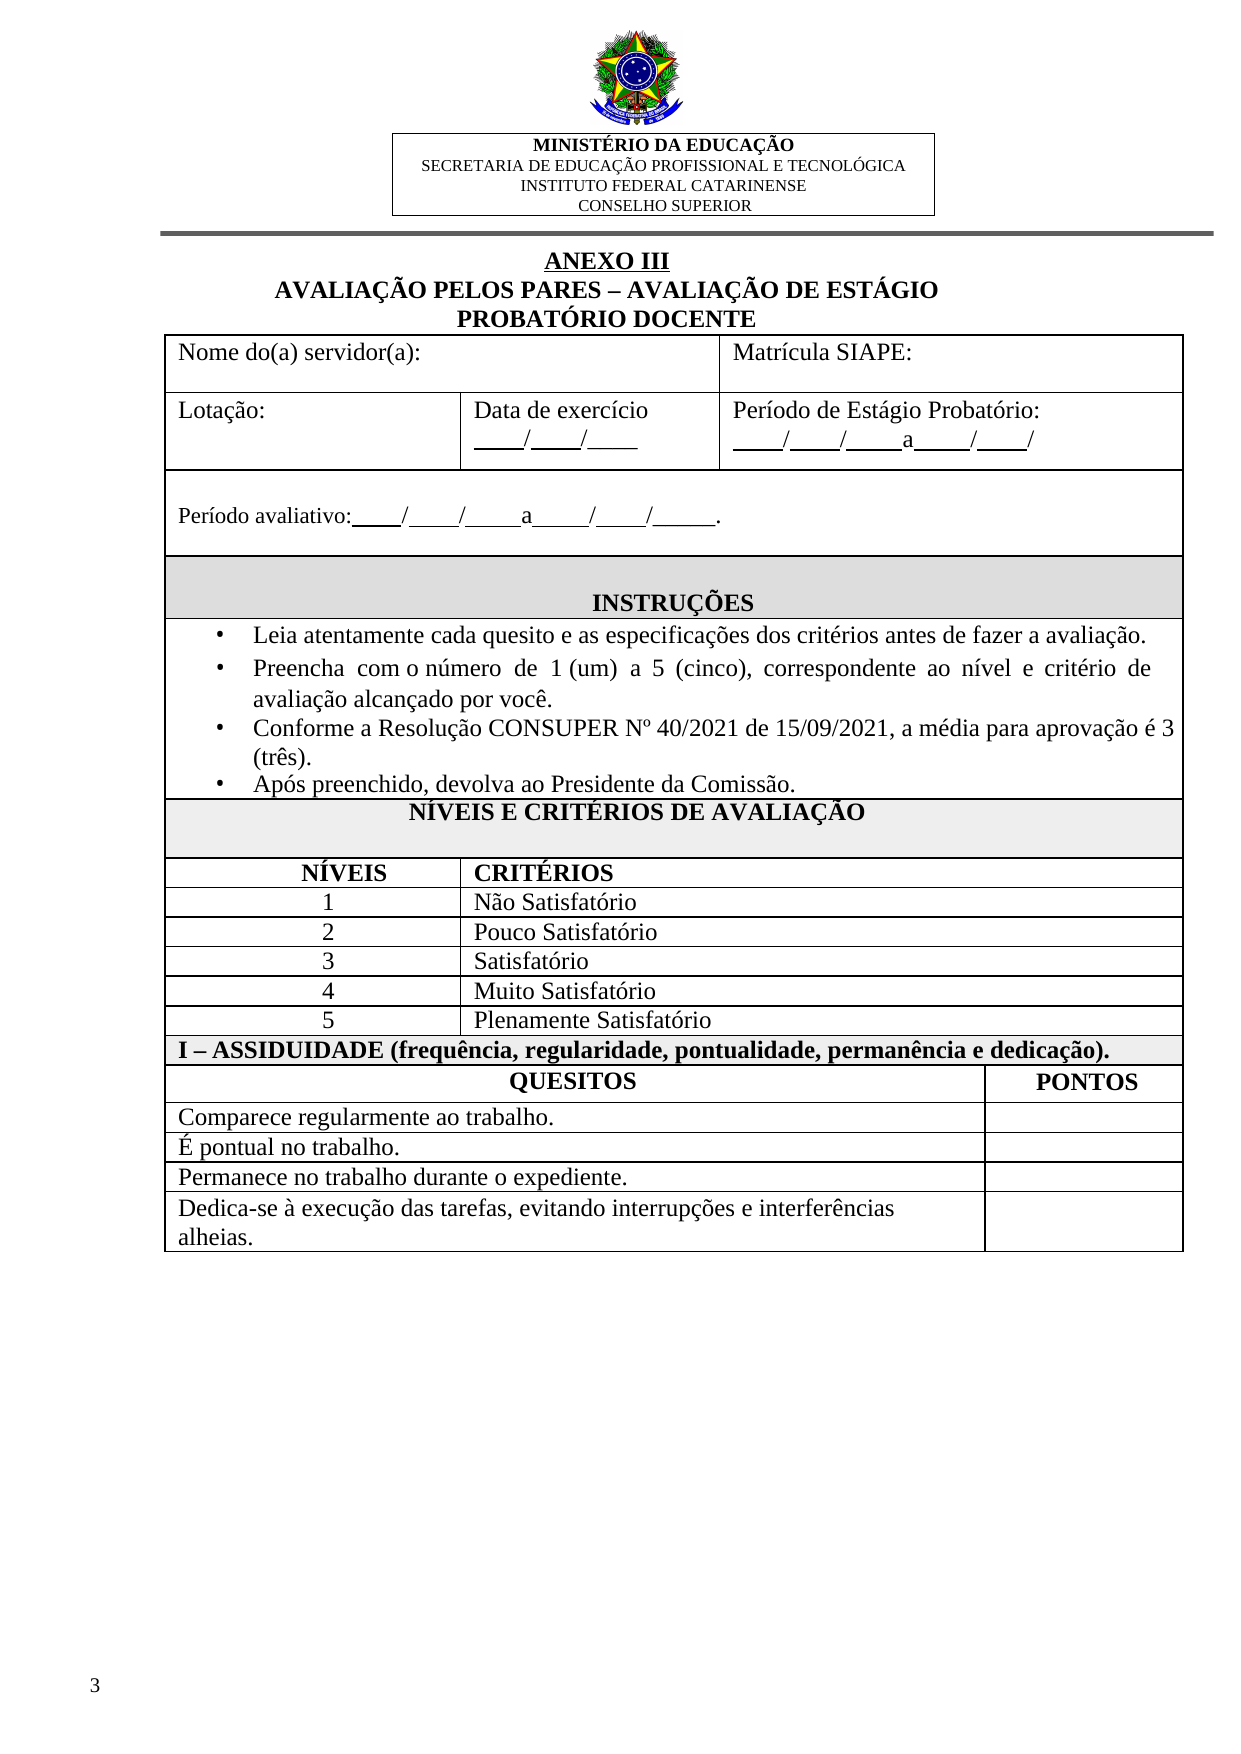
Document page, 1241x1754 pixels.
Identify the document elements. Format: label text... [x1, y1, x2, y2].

table_cell Período de Estágio Probatório: / / a / / [720, 393, 1182, 469]
table_cell Data de exercício / /____ [461, 393, 719, 469]
table_cell Dedica-se à execução das tarefas, evitando interrupções e interferências alheias. [166, 1192, 984, 1251]
table_cell ASSIDUIDADE (frequência, regularidade, pontualidade, permanência e dedicação). [211, 1036, 1182, 1064]
table_cell Permanece no trabalho durante o expediente. [166, 1163, 984, 1191]
table_cell Lotação: [166, 393, 460, 469]
table_cell [986, 1133, 1182, 1161]
table_cell Pouco Satisfatório [461, 918, 1182, 946]
table_cell Plenamente Satisfatório [461, 1007, 1182, 1034]
table_cell Comparece regularmente ao trabalho. [166, 1103, 984, 1131]
table_cell Muito Satisfatório [461, 977, 1182, 1005]
table_cell Leia atentamente cada quesito e as especificações dos critérios antes de fazer a avaliação. Preencha com o número de 1 (um) a 5 (cinco), correspondente ao nível e critério de avaliação alcançado por você. Conforme a Resolução CONSUPER Nº 40/2021 de 15/09/2021, a média para aprovação é 3 (três). Após preenchido, devolva ao Presidente da Comissão. [166, 619, 1182, 798]
picture [753, 1536, 929, 1607]
table_cell 5 [166, 1007, 460, 1034]
picture [589, 30, 684, 125]
title ANEXO III [221, 246, 993, 275]
picture [160, 231, 1214, 236]
table_cell 4 [166, 977, 460, 1005]
table_header Nome do(a) servidor(a): [166, 336, 719, 392]
table_cell 2 [166, 918, 460, 946]
table_cell NÍVEIS E CRITÉRIOS DE AVALIAÇÃO [166, 800, 1182, 857]
table_cell Não Satisfatório [461, 888, 1182, 916]
table_cell QUESITOS [166, 1066, 984, 1102]
table_cell CRITÉRIOS [461, 859, 1182, 887]
title AVALIAÇÃO PELOS PARES – AVALIAÇÃO DE ESTÁGIO PROBATÓRIO DOCENTE [221, 275, 992, 333]
table_cell Período avaliativo: / / a / /_____. [166, 471, 1182, 555]
table_cell [986, 1103, 1182, 1131]
table_cell I – [166, 1036, 211, 1064]
table_cell [986, 1163, 1182, 1191]
table_cell Satisfatório [461, 947, 1182, 975]
table_header Matrícula SIAPE: [720, 336, 1182, 392]
table_cell É pontual no trabalho. [166, 1133, 984, 1161]
table_cell 3 [166, 947, 460, 975]
table_cell INSTRUÇÕES [166, 557, 1182, 618]
table_cell [986, 1192, 1182, 1251]
table_cell PONTOS [986, 1066, 1182, 1102]
table_cell NÍVEIS [166, 859, 460, 887]
table_cell 1 [166, 888, 460, 916]
